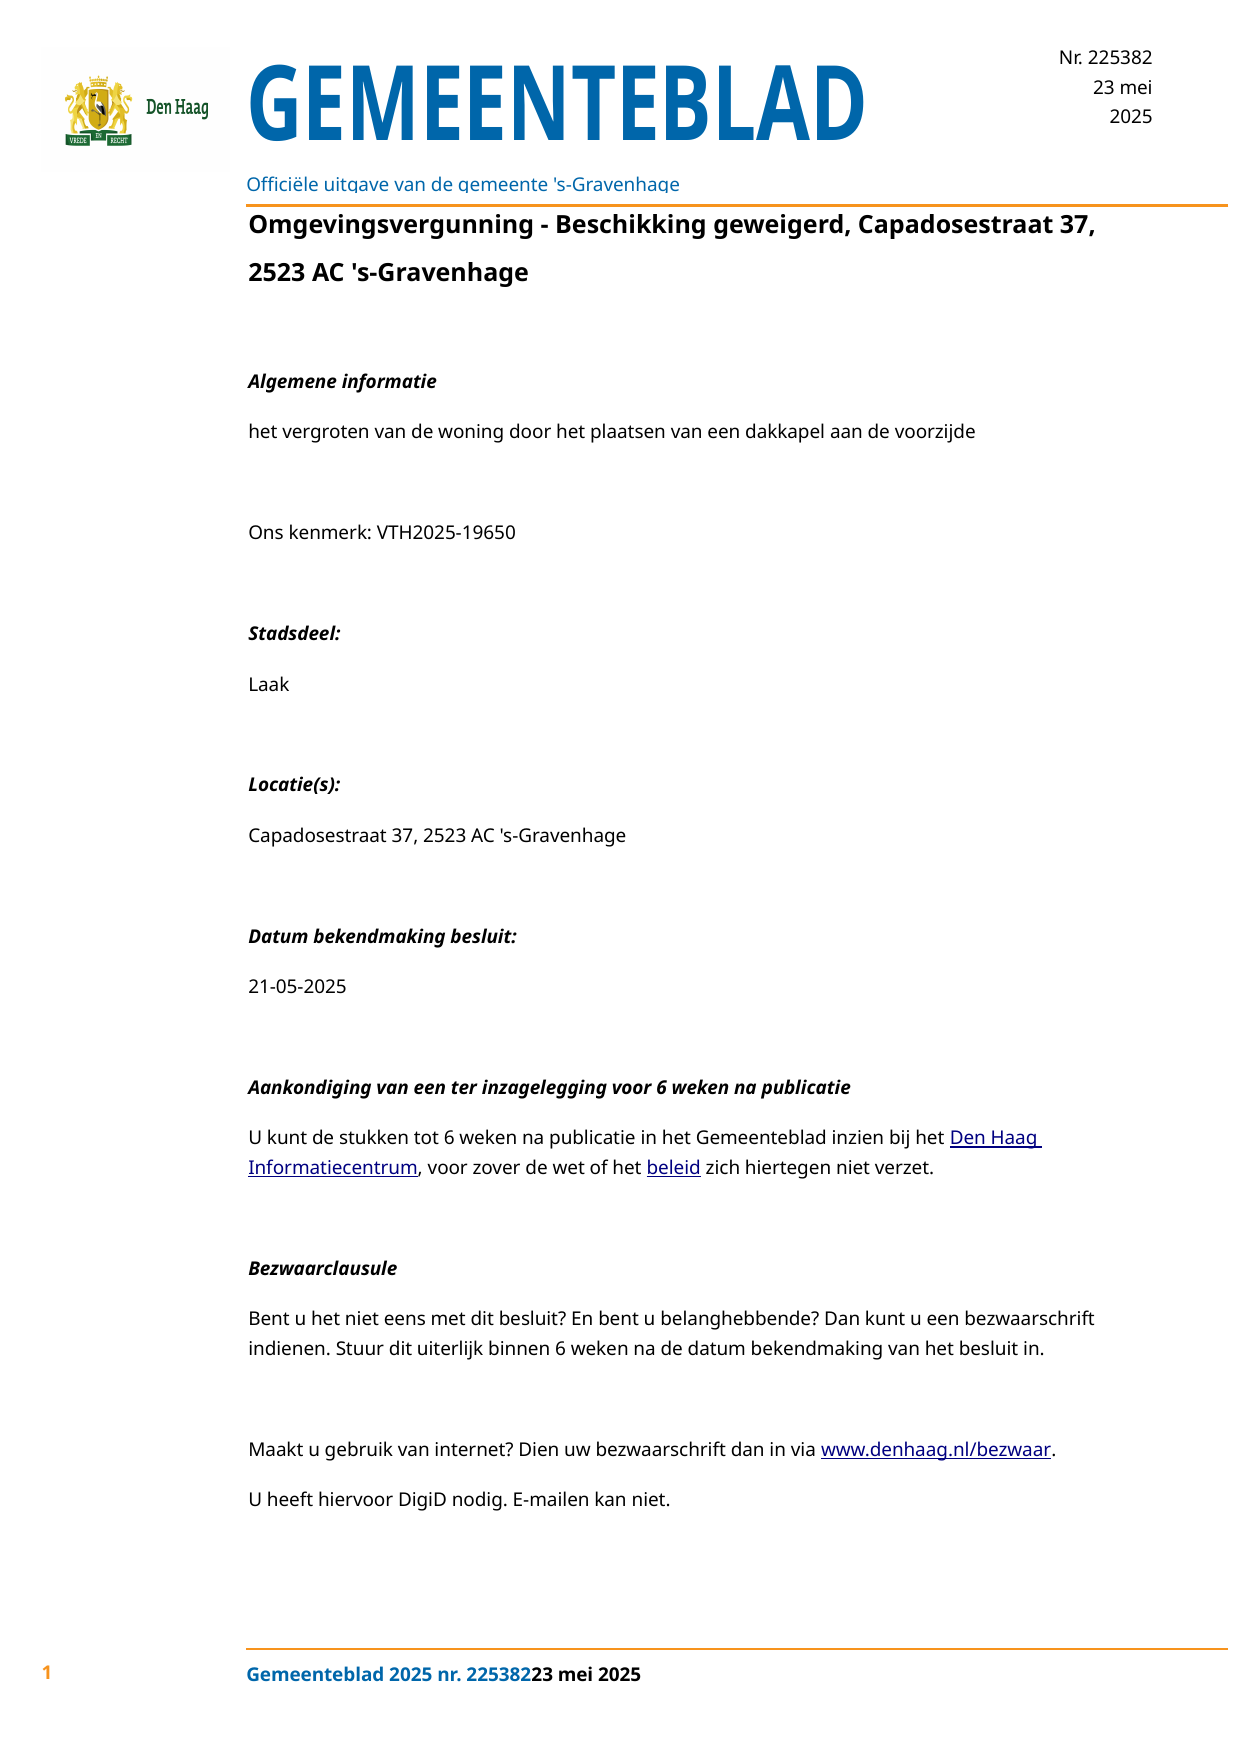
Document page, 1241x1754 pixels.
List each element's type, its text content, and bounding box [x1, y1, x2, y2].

text Datum bekendmaking besluit: [248, 923, 1152, 949]
text Aankondiging van een ter inzagelegging voor 6 weken na publicatie [248, 1074, 1152, 1100]
text U heeft hiervoor DigiD nodig. E-mailen kan niet. [248, 1486, 1152, 1512]
text Locatie(s): [248, 772, 1152, 797]
text Omgevingsvergunning - Beschikking geweigerd, Capadosestraat 37, 2523 AC 's-Gravenhage [248, 207, 1152, 288]
text Algemene informatie [248, 368, 1152, 394]
text U kunt de stukken tot 6 weken na publicatie in het Gemeenteblad inzien bij het Den Haag Informatiecentrum, voor zover de wet of het beleid zich hiertegen niet verzet. [248, 1124, 1152, 1180]
picture [41, 47, 231, 172]
text Bent u het niet eens met dit besluit? En bent u belanghebbende? Dan kunt u een bezwaarschrift indienen. Stuur dit uiterlijk binnen 6 weken na de datum bekendmaking van het besluit in. [248, 1305, 1152, 1361]
text Stadsdeel: [248, 620, 1152, 646]
text Maakt u gebruik van internet? Dien uw bezwaarschrift dan in via www.denhaag.nl/bezwaar. [248, 1436, 1152, 1462]
text Ons kenmerk: VTH2025-19650 [248, 519, 1152, 545]
text 21-05-2025 [248, 973, 1152, 999]
text Bezwaarclausule [248, 1255, 1152, 1281]
text het vergroten van de woning door het plaatsen van een dakkapel aan de voorzijde [248, 419, 1152, 444]
text Capadosestraat 37, 2523 AC 's-Gravenhage [248, 822, 1152, 848]
text Laak [248, 671, 1152, 697]
